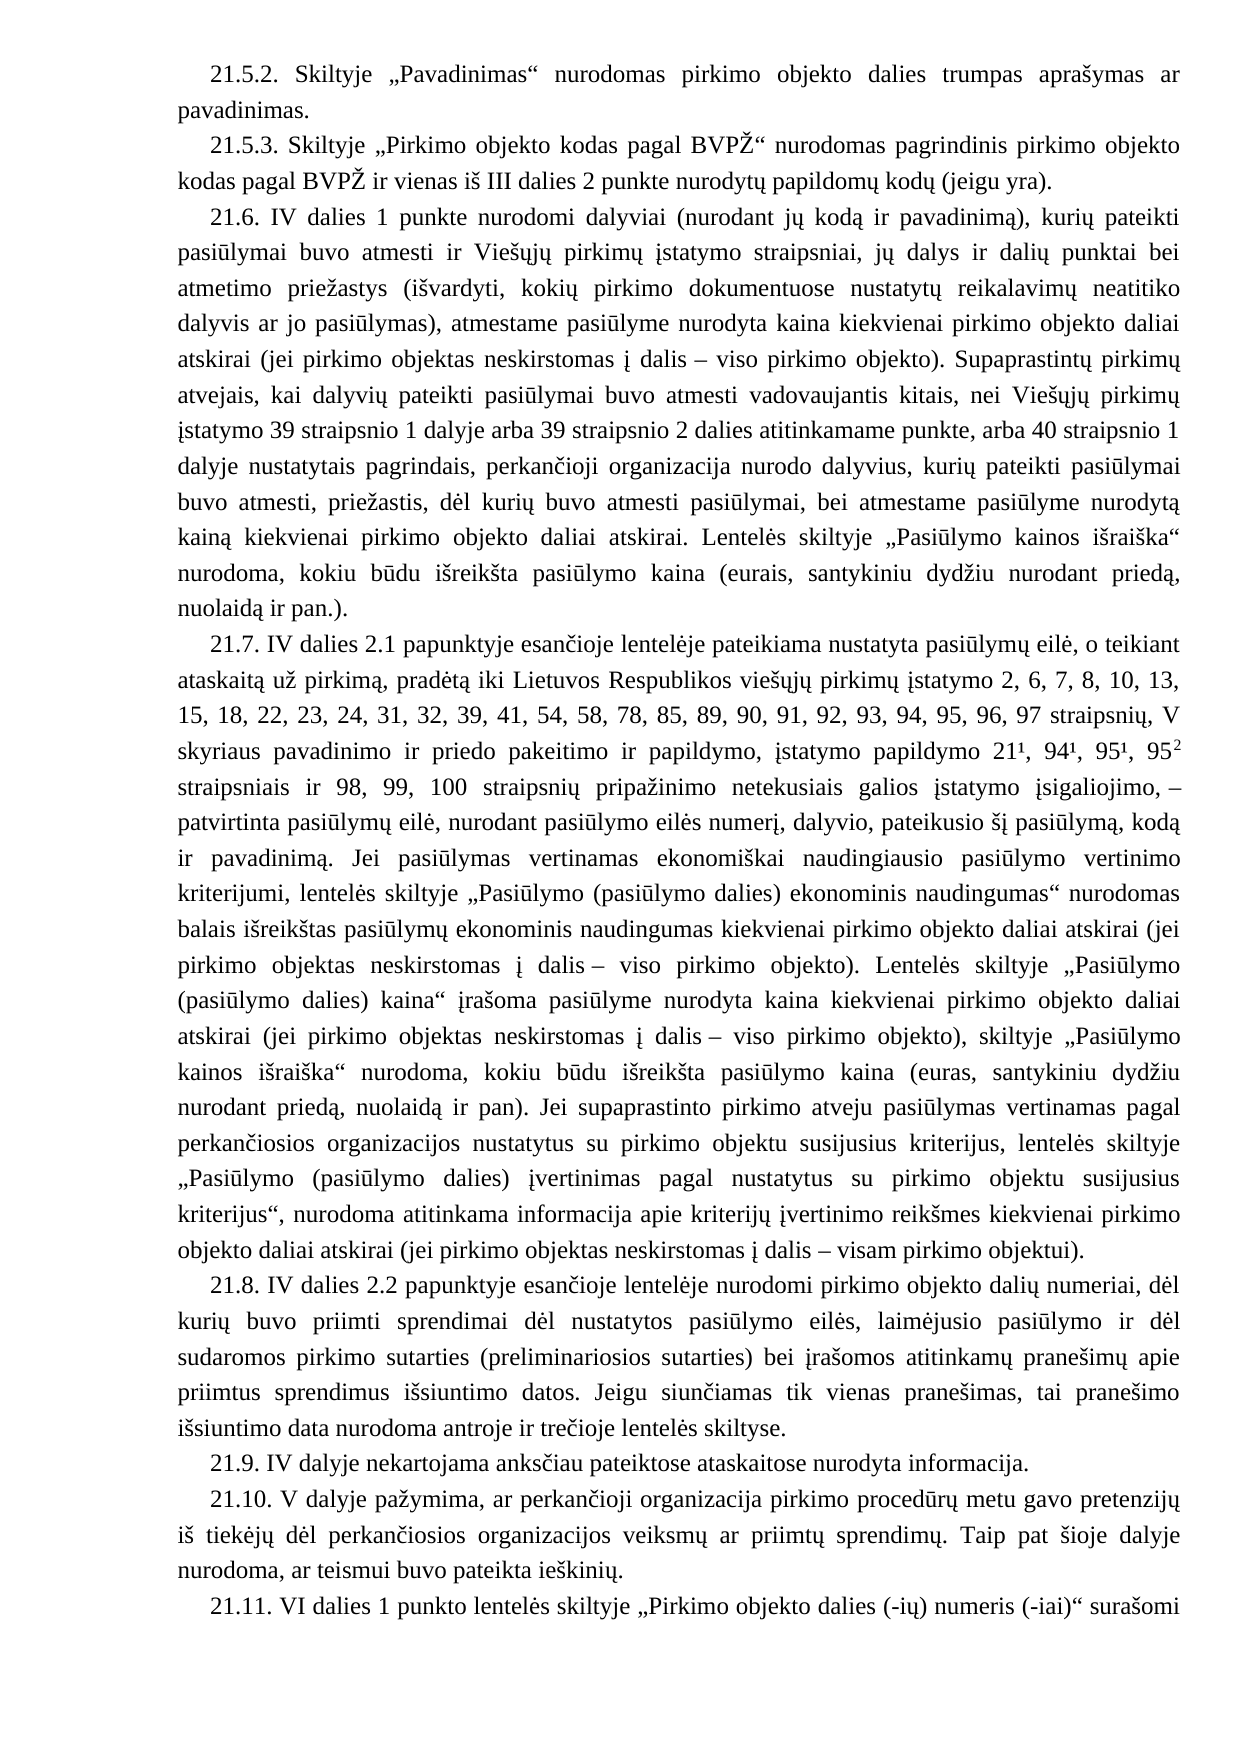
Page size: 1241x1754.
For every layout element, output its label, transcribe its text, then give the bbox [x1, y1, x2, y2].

text 21.6. IV dalies 1 punkte nurodomi dalyviai (nurodant jų kodą ir pavadinimą), kurių pateikti pasiūlymai buvo atmesti ir Viešųjų pirkimų įstatymo straipsniai, jų dalys ir dalių punktai bei atmetimo priežastys (išvardyti, kokių pirkimo dokumentuose nustatytų reikalavimų neatitiko dalyvis ar jo pasiūlymas), atmestame pasiūlyme nurodyta kaina kiekvienai pirkimo objekto daliai atskirai (jei pirkimo objektas neskirstomas į dalis – viso pirkimo objekto). Supaprastintų pirkimų atvejais, kai dalyvių pateikti pasiūlymai buvo atmesti vadovaujantis kitais, nei Viešųjų pirkimų įstatymo 39 straipsnio 1 dalyje arba 39 straipsnio 2 dalies atitinkamame punkte, arba 40 straipsnio 1 dalyje nustatytais pagrindais, perkančioji organizacija nurodo dalyvius, kurių pateikti pasiūlymai buvo atmesti, priežastis, dėl kurių buvo atmesti pasiūlymai, bei atmestame pasiūlyme nurodytą kainą kiekvienai pirkimo objekto daliai atskirai. Lentelės skiltyje „Pasiūlymo kainos išraiška“ nurodoma, kokiu būdu išreikšta pasiūlymo kaina (eurais, santykiniu dydžiu nurodant priedą, nuolaidą ir pan.). [177, 202, 1181, 622]
text 21.8. IV dalies 2.2 papunktyje esančioje lentelėje nurodomi pirkimo objekto dalių numeriai, dėl kurių buvo priimti sprendimai dėl nustatytos pasiūlymo eilės, laimėjusio pasiūlymo ir dėl sudaromos pirkimo sutarties (preliminariosios sutarties) bei įrašomos atitinkamų pranešimų apie priimtus sprendimus išsiuntimo datos. Jeigu siunčiamas tik vienas pranešimas, tai pranešimo išsiuntimo data nurodoma antroje ir trečioje lentelės skiltyse. [177, 1270, 1181, 1442]
text 21.5.3. Skiltyje „Pirkimo objekto kodas pagal BVPŽ“ nurodomas pagrindinis pirkimo objekto kodas pagal BVPŽ ir vienas iš III dalies 2 punkte nurodytų papildomų kodų (jeigu yra). [177, 130, 1181, 195]
text 21.11. VI dalies 1 punkto lentelės skiltyje „Pirkimo objekto dalies (-ių) numeris (-iai)“ surašomi [177, 1591, 1181, 1620]
text 21.9. IV dalyje nekartojama anksčiau pateiktose ataskaitose nurodyta informacija. [177, 1448, 1181, 1477]
text 21.10. V dalyje pažymima, ar perkančioji organizacija pirkimo procedūrų metu gavo pretenzijų iš tiekėjų dėl perkančiosios organizacijos veiksmų ar priimtų sprendimų. Taip pat šioje dalyje nurodoma, ar teismui buvo pateikta ieškinių. [177, 1484, 1181, 1584]
text 21.7. IV dalies 2.1 papunktyje esančioje lentelėje pateikiama nustatyta pasiūlymų eilė, o teikiant ataskaitą už pirkimą, pradėtą iki Lietuvos Respublikos viešųjų pirkimų įstatymo 2, 6, 7, 8, 10, 13, 15, 18, 22, 23, 24, 31, 32, 39, 41, 54, 58, 78, 85, 89, 90, 91, 92, 93, 94, 95, 96, 97 straipsnių, V skyriaus pavadinimo ir priedo pakeitimo ir papildymo, įstatymo papildymo 21¹, 94¹, 95¹, 952 straipsniais ir 98, 99, 100 straipsnių pripažinimo netekusiais galios įstatymo įsigaliojimo, – patvirtinta pasiūlymų eilė, nurodant pasiūlymo eilės numerį, dalyvio, pateikusio šį pasiūlymą, kodą ir pavadinimą. Jei pasiūlymas vertinamas ekonomiškai naudingiausio pasiūlymo vertinimo kriterijumi, lentelės skiltyje „Pasiūlymo (pasiūlymo dalies) ekonominis naudingumas“ nurodomas balais išreikštas pasiūlymų ekonominis naudingumas kiekvienai pirkimo objekto daliai atskirai (jei pirkimo objektas neskirstomas į dalis – viso pirkimo objekto). Lentelės skiltyje „Pasiūlymo (pasiūlymo dalies) kaina“ įrašoma pasiūlyme nurodyta kaina kiekvienai pirkimo objekto daliai atskirai (jei pirkimo objektas neskirstomas į dalis – viso pirkimo objekto), skiltyje „Pasiūlymo kainos išraiška“ nurodoma, kokiu būdu išreikšta pasiūlymo kaina (euras, santykiniu dydžiu nurodant priedą, nuolaidą ir pan). Jei supaprastinto pirkimo atveju pasiūlymas vertinamas pagal perkančiosios organizacijos nustatytus su pirkimo objektu susijusius kriterijus, lentelės skiltyje „Pasiūlymo (pasiūlymo dalies) įvertinimas pagal nustatytus su pirkimo objektu susijusius kriterijus“, nurodoma atitinkama informacija apie kriterijų įvertinimo reikšmes kiekvienai pirkimo objekto daliai atskirai (jei pirkimo objektas neskirstomas į dalis – visam pirkimo objektui). [177, 629, 1181, 1263]
text 21.5.2. Skiltyje „Pavadinimas“ nurodomas pirkimo objekto dalies trumpas aprašymas ar pavadinimas. [177, 59, 1181, 123]
